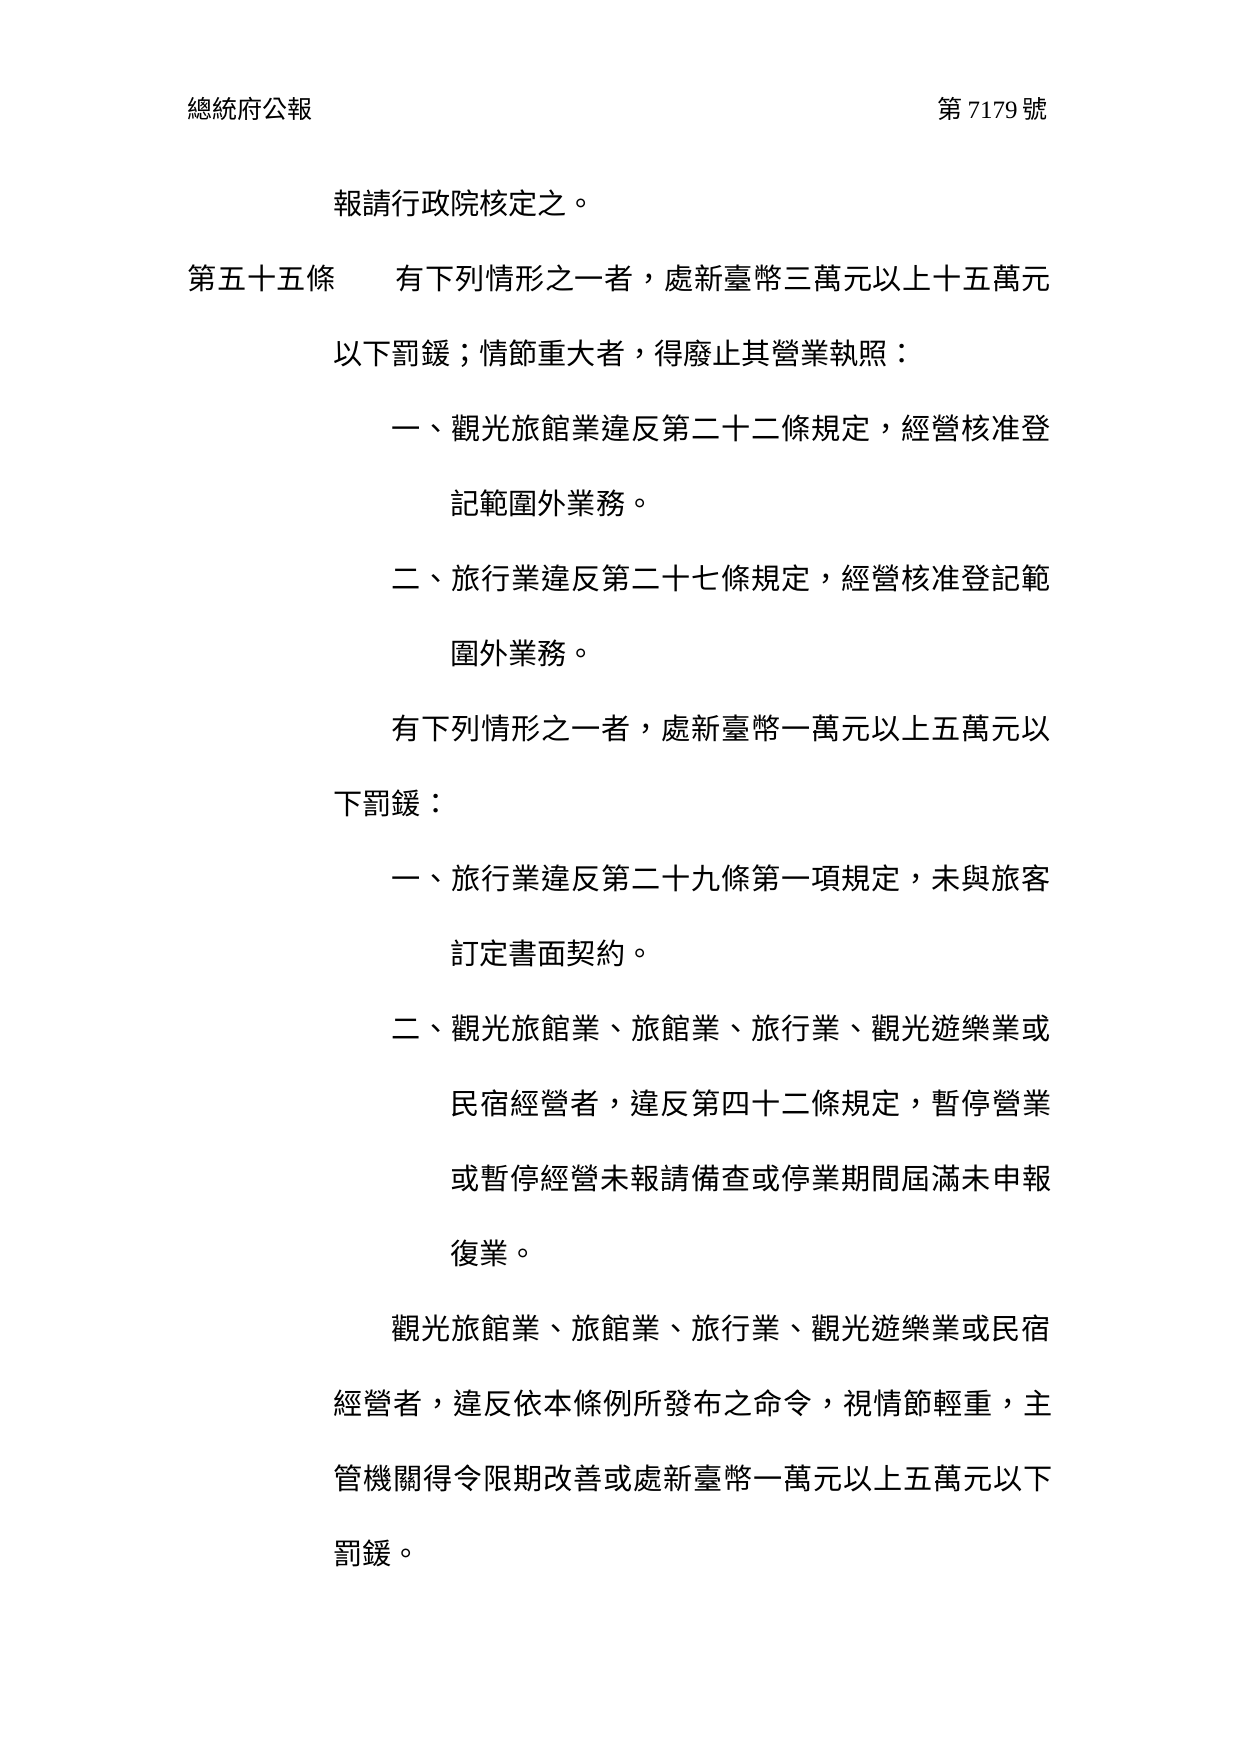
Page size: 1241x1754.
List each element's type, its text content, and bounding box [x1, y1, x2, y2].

text 二、旅行業違反第二十七條規定，經營核准登記範圍外業務。 [392, 539, 1053, 689]
text 報請行政院核定之。 [187, 164, 1053, 239]
text 一、旅行業違反第二十九條第一項規定，未與旅客訂定書面契約。 [392, 839, 1053, 989]
text 有下列情形之一者，處新臺幣一萬元以上五萬元以下罰鍰： [333, 689, 1053, 839]
text 二、觀光旅館業、旅館業、旅行業、觀光遊樂業或民宿經營者，違反第四十二條規定，暫停營業或暫停經營未報請備查或停業期間屆滿未申報復業。 [392, 989, 1053, 1289]
text 一、觀光旅館業違反第二十二條規定，經營核准登記範圍外業務。 [392, 389, 1053, 539]
text 第五十五條 有下列情形之一者，處新臺幣三萬元以上十五萬元以下罰鍰；情節重大者，得廢止其營業執照： [187, 239, 1053, 389]
text 觀光旅館業、旅館業、旅行業、觀光遊樂業或民宿經營者，違反依本條例所發布之命令，視情節輕重，主管機關得令限期改善或處新臺幣一萬元以上五萬元以下罰鍰。 [333, 1289, 1053, 1589]
